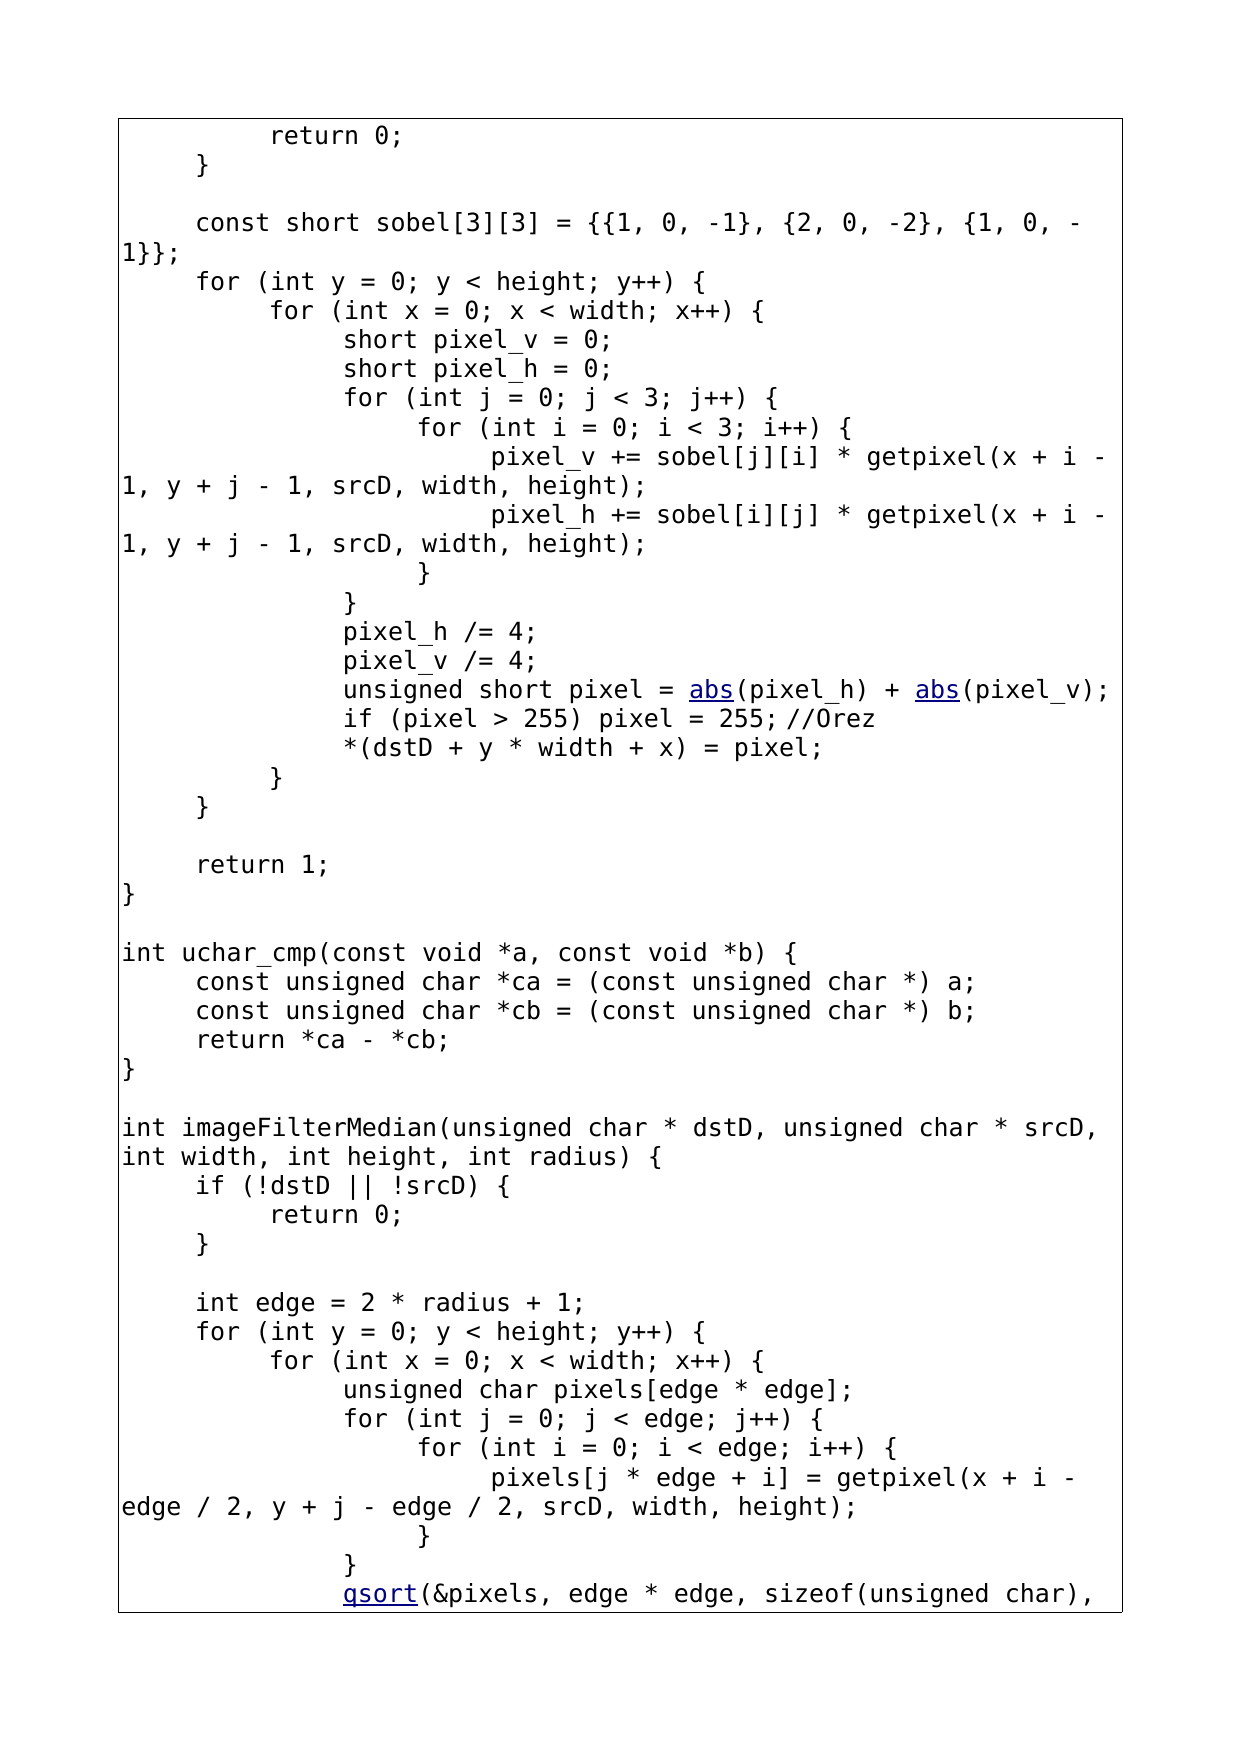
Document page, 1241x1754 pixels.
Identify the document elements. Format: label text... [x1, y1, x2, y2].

table_header return 0; } const short sobel[3][3] = {{1, 0, -1}, {2, 0, -2}, {1, 0, -1}}; for (int y = 0; y < height; y++) { for (int x = 0; x < width; x++) { short pixel_v = 0; short pixel_h = 0; for (int j = 0; j < 3; j++) { for (int i = 0; i < 3; i++) { pixel_v += sobel[j][i] * getpixel(x + i - 1, y + j - 1, srcD, width, height); pixel_h += sobel[i][j] * getpixel(x + i - 1, y + j - 1, srcD, width, height); } } pixel_h /= 4; pixel_v /= 4; unsigned short pixel = abs(pixel_h) + abs(pixel_v); if (pixel > 255) pixel = 255; //Orez *(dstD + y * width + x) = pixel; } } return 1; } int uchar_cmp(const void *a, const void *b) { const unsigned char *ca = (const unsigned char *) a; const unsigned char *cb = (const unsigned char *) b; return *ca - *cb; } int imageFilterMedian(unsigned char * dstD, unsigned char * srcD, int width, int height, int radius) { if (!dstD || !srcD) { return 0; } int edge = 2 * radius + 1; for (int y = 0; y < height; y++) { for (int x = 0; x < width; x++) { unsigned char pixels[edge * edge]; for (int j = 0; j < edge; j++) { for (int i = 0; i < edge; i++) { pixels[j * edge + i] = getpixel(x + i - edge / 2, y + j - edge / 2, srcD, width, height); } } qsort(&pixels, edge * edge, sizeof(unsigned char), [119, 119, 1122, 1612]
